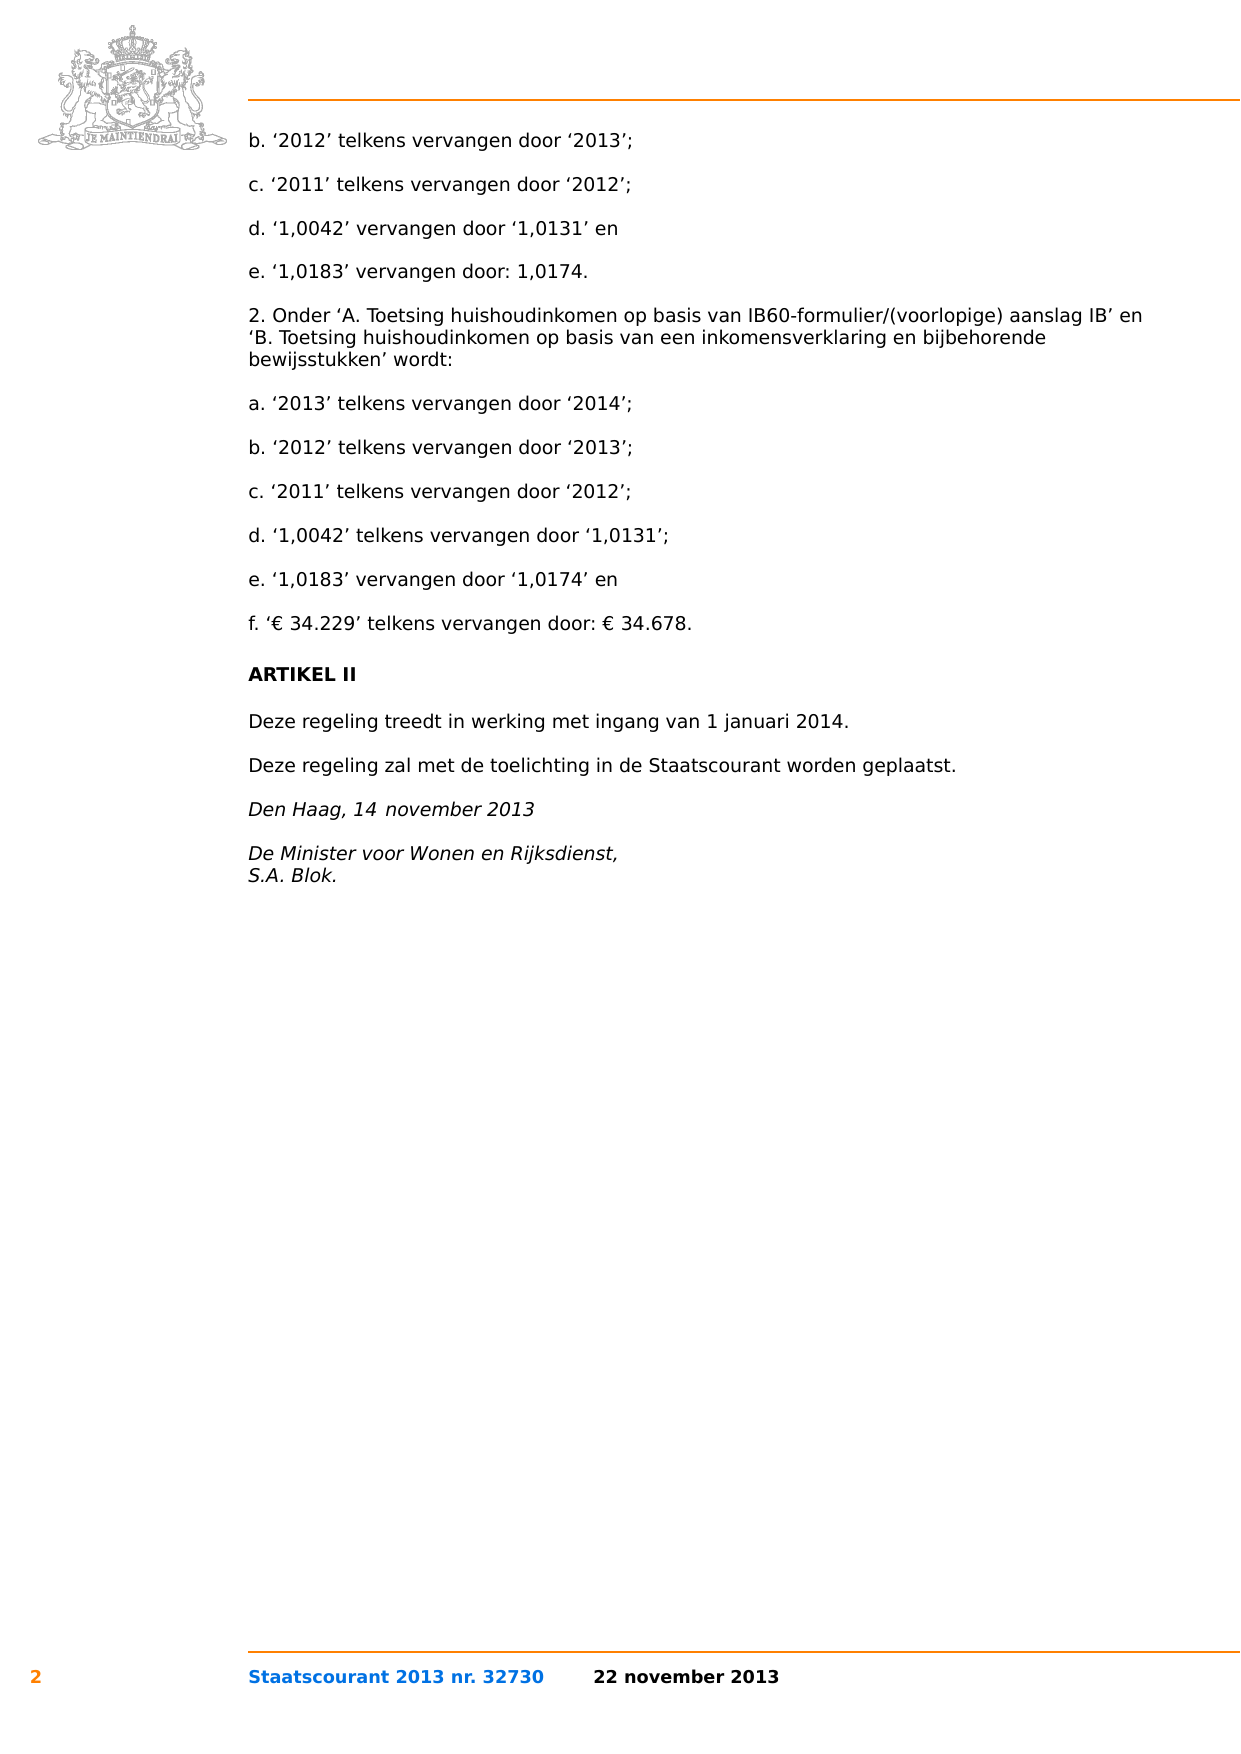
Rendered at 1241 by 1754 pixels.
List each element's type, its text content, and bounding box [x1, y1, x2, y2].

text Deze regeling zal met de toelichting in de Staatscourant worden geplaatst. [248, 755, 1163, 777]
text b. ‘2012’ telkens vervangen door ‘2013’; [248, 130, 1163, 152]
text c. ‘2011’ telkens vervangen door ‘2012’; [248, 481, 1163, 503]
picture [38, 25, 227, 150]
text a. ‘2013’ telkens vervangen door ‘2014’; [248, 393, 1163, 415]
text e. ‘1,0183’ vervangen door: 1,0174. [248, 261, 1163, 283]
text Den Haag, 14 november 2013 [248, 799, 1163, 821]
text Deze regeling treedt in werking met ingang van 1 januari 2014. [248, 711, 1163, 733]
text f. ‘€ 34.229’ telkens vervangen door: € 34.678. [248, 612, 1163, 634]
text b. ‘2012’ telkens vervangen door ‘2013’; [248, 437, 1163, 459]
text d. ‘1,0042’ vervangen door ‘1,0131’ en [248, 218, 1163, 239]
subtitle ARTIKEL II [248, 664, 1163, 686]
text 2. Onder ‘A. Toetsing huishoudinkomen op basis van IB60-formulier/(voorlopige) aanslag IB’ en ‘B. Toetsing huishoudinkomen op basis van een inkomensverklaring en bijbehorende bewijsstukken’ wordt: [248, 305, 1163, 371]
text d. ‘1,0042’ telkens vervangen door ‘1,0131’; [248, 525, 1163, 547]
text De Minister voor Wonen en Rijksdienst, S.A. Blok. [248, 843, 1163, 887]
text c. ‘2011’ telkens vervangen door ‘2012’; [248, 174, 1163, 196]
text e. ‘1,0183’ vervangen door ‘1,0174’ en [248, 568, 1163, 591]
